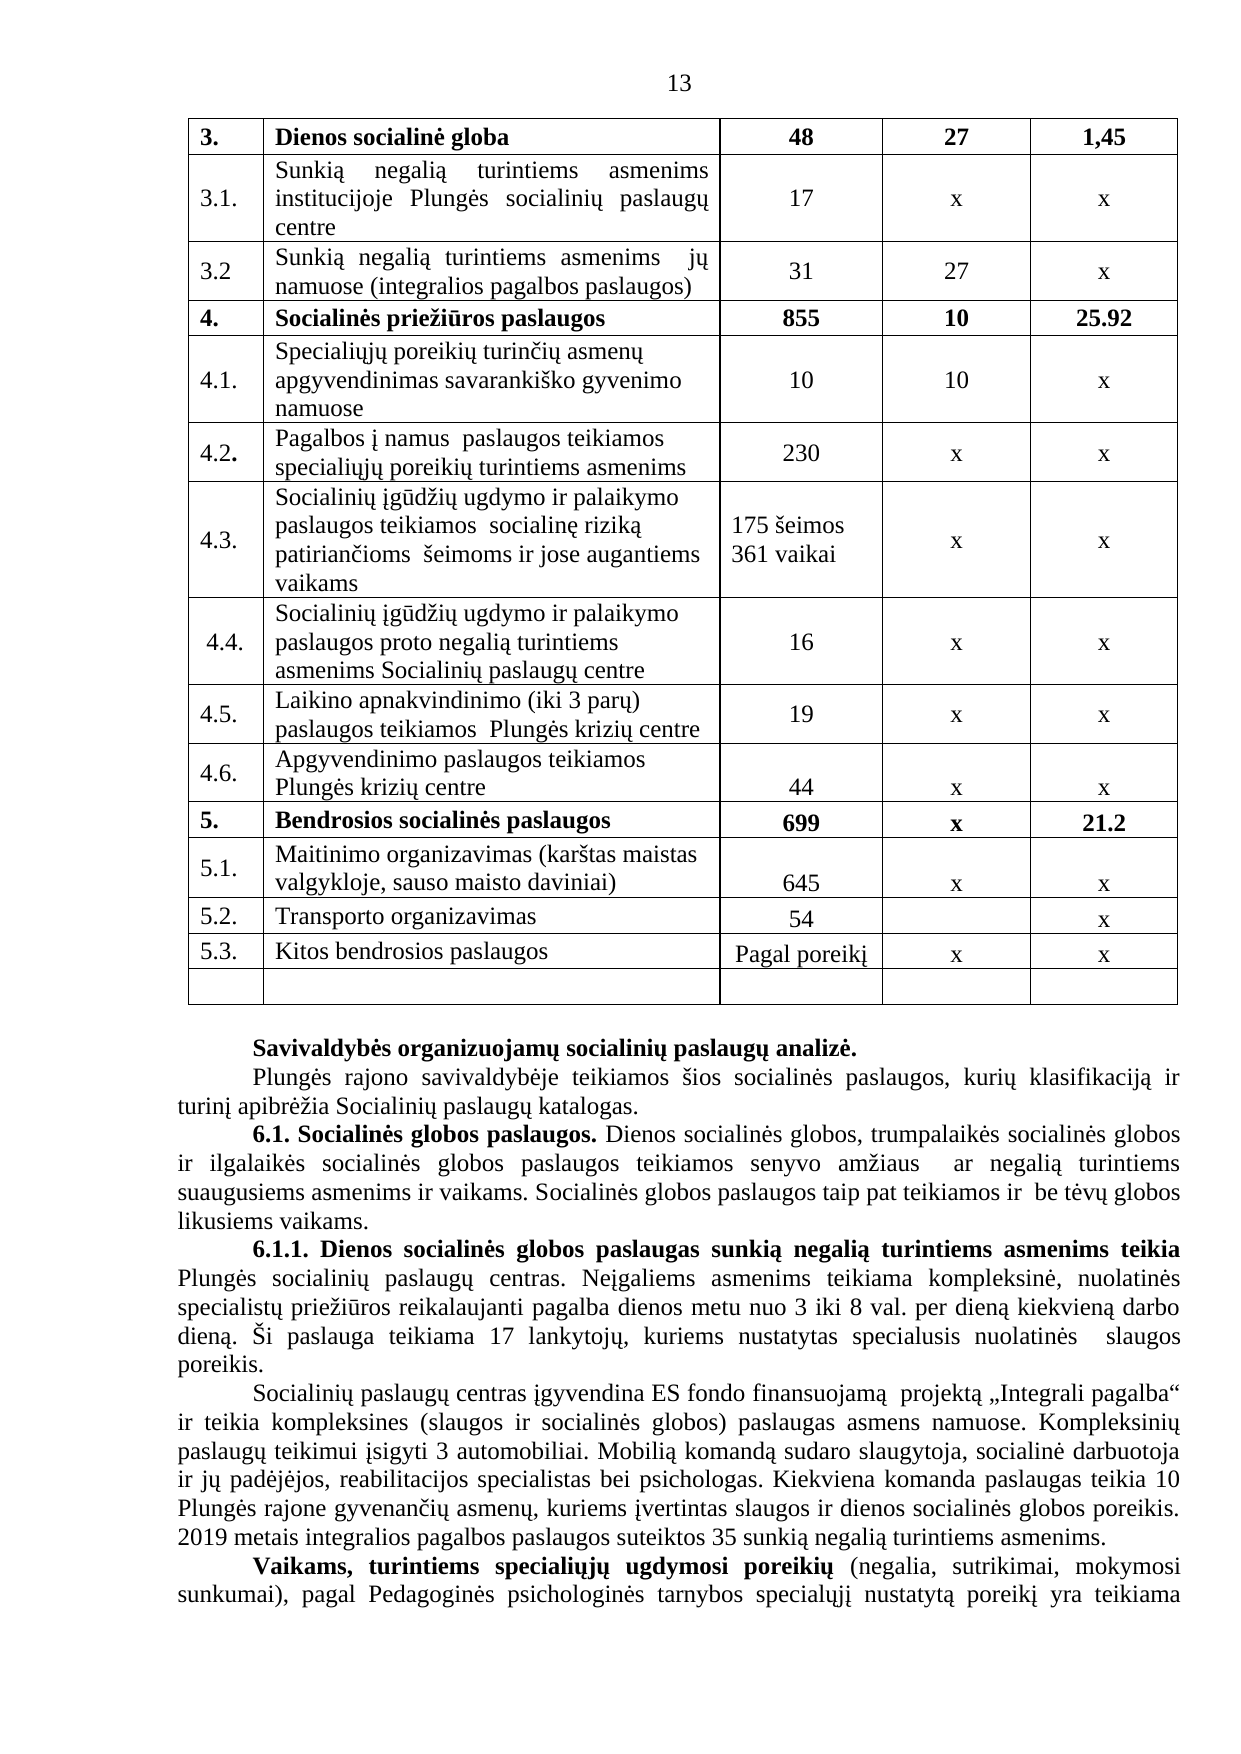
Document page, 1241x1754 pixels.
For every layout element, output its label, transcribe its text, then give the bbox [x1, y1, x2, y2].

table_cell x [1031, 482, 1177, 597]
table_cell 54 [721, 898, 882, 932]
table_cell Transporto organizavimas [264, 898, 719, 932]
table_cell 31 [721, 242, 882, 299]
table_cell 4.2. [189, 423, 263, 481]
table_cell [883, 898, 1030, 932]
table_cell x [883, 155, 1030, 241]
table_cell 17 [721, 155, 882, 241]
table_cell x [883, 482, 1030, 597]
table_cell Laikino apnakvindinimo (iki 3 parų) paslaugos teikiamos Plungės krizių centre [264, 685, 719, 743]
table_cell 4.5. [189, 685, 263, 743]
table_cell 44 [721, 744, 882, 801]
table_cell [189, 969, 263, 1003]
table_cell x [1031, 423, 1177, 481]
table_cell 3.2 [189, 242, 263, 299]
table_cell x [883, 598, 1030, 684]
text Socialinių paslaugų centras įgyvendina ES fondo finansuojamą projektą „Integrali pagalba“ ir teikia kompleksines (slaugos ir socialinės globos) paslaugas asmens namuose. Kompleksinių paslaugų teikimui įsigyti 3 automobiliai. Mobilią komandą sudaro slaugytoja, socialinė darbuotoja ir jų padėjėjos, reabilitacijos specialistas bei psichologas. Kiekviena komanda paslaugas teikia 10 Plungės rajone gyvenančių asmenų, kuriems įvertintas slaugos ir dienos socialinės globos poreikis. 2019 metais integralios pagalbos paslaugos suteiktos 35 sunkią negalią turintiems asmenims. [177, 1378, 1181, 1551]
table_cell x [883, 838, 1030, 897]
table_cell x [1031, 685, 1177, 743]
table_cell x [883, 423, 1030, 481]
table_cell 699 [721, 802, 882, 837]
table_cell 230 [721, 423, 882, 481]
table_cell 16 [721, 598, 882, 684]
table_cell 21.2 [1031, 802, 1177, 837]
table_cell Kitos bendrosios paslaugos [264, 934, 719, 968]
table_cell x [883, 685, 1030, 743]
table_cell 855 [721, 301, 882, 335]
table_cell 5.3. [189, 934, 263, 968]
table_cell [721, 969, 882, 1003]
table_cell 175 šeimos 361 vaikai [721, 482, 882, 597]
table_cell Maitinimo organizavimas (karštas maistas valgykloje, sauso maisto daviniai) [264, 838, 719, 897]
table_cell x [1031, 598, 1177, 684]
text Plungės rajono savivaldybėje teikiamos šios socialinės paslaugos, kurių klasifikaciją ir turinį apibrėžia Socialinių paslaugų katalogas. [177, 1062, 1181, 1119]
table_cell Specialiųjų poreikių turinčių asmenų apgyvendinimas savarankiško gyvenimo namuose [264, 336, 719, 422]
table_cell Pagal poreikį [721, 934, 882, 968]
table_cell [264, 969, 719, 1003]
table_cell x [883, 744, 1030, 801]
table_cell x [1031, 336, 1177, 422]
text 6.1. Socialinės globos paslaugos. Dienos socialinės globos, trumpalaikės socialinės globos ir ilgalaikės socialinės globos paslaugos teikiamos senyvo amžiaus ar negalią turintiems suaugusiems asmenims ir vaikams. Socialinės globos paslaugos taip pat teikiamos ir be tėvų globos likusiems vaikams. [177, 1119, 1181, 1234]
table_cell 4.4. [189, 598, 263, 684]
table_cell 4. [189, 301, 263, 335]
table_cell x [883, 802, 1030, 837]
table_cell 4.1. [189, 336, 263, 422]
table_cell 19 [721, 685, 882, 743]
table_cell Bendrosios socialinės paslaugos [264, 802, 719, 837]
table_cell [883, 969, 1030, 1003]
table_cell 10 [883, 301, 1030, 335]
table_cell Socialinės priežiūros paslaugos [264, 301, 719, 335]
table_cell 645 [721, 838, 882, 897]
table_cell 4.3. [189, 482, 263, 597]
table_cell Sunkią negalią turintiems asmenims jų namuose (integralios pagalbos paslaugos) [264, 242, 719, 299]
table_cell 25.92 [1031, 301, 1177, 335]
table_cell [1031, 969, 1177, 1003]
table_cell Socialinių įgūdžių ugdymo ir palaikymo paslaugos proto negalią turintiems asmenims Socialinių paslaugų centre [264, 598, 719, 684]
table_cell 48 [721, 119, 882, 154]
table_cell Apgyvendinimo paslaugos teikiamos Plungės krizių centre [264, 744, 719, 801]
table_cell x [1031, 242, 1177, 299]
table_cell x [1031, 898, 1177, 932]
text Savivaldybės organizuojamų socialinių paslaugų analizė. [177, 1033, 1181, 1062]
table_cell 10 [883, 336, 1030, 422]
table_cell 5. [189, 802, 263, 837]
text Vaikams, turintiems specialiųjų ugdymosi poreikių (negalia, sutrikimai, mokymosi sunkumai), pagal Pedagoginės psichologinės tarnybos specialųjį nustatytą poreikį yra teikiama [177, 1551, 1181, 1608]
table_cell x [1031, 838, 1177, 897]
table_cell 27 [883, 119, 1030, 154]
table_cell x [1031, 744, 1177, 801]
table_cell x [1031, 155, 1177, 241]
table_cell 3. [189, 119, 263, 154]
table_cell Pagalbos į namus paslaugos teikiamos specialiųjų poreikių turintiems asmenims [264, 423, 719, 481]
table_cell 5.1. [189, 838, 263, 897]
table_cell 3.1. [189, 155, 263, 241]
table_cell 27 [883, 242, 1030, 299]
table_cell 5.2. [189, 898, 263, 932]
table_cell Sunkią negalią turintiems asmenims institucijoje Plungės socialinių paslaugų centre [264, 155, 719, 241]
table_cell 1,45 [1031, 119, 1177, 154]
table_cell Socialinių įgūdžių ugdymo ir palaikymo paslaugos teikiamos socialinę riziką patiriančioms šeimoms ir jose augantiems vaikams [264, 482, 719, 597]
table_cell 4.6. [189, 744, 263, 801]
table_cell x [883, 934, 1030, 968]
text 6.1.1. Dienos socialinės globos paslaugas sunkią negalią turintiems asmenims teikia Plungės socialinių paslaugų centras. Neįgaliems asmenims teikiama kompleksinė, nuolatinės specialistų priežiūros reikalaujanti pagalba dienos metu nuo 3 iki 8 val. per dieną kiekvieną darbo dieną. Ši paslauga teikiama 17 lankytojų, kuriems nustatytas specialusis nuolatinės slaugos poreikis. [177, 1234, 1181, 1378]
table_cell 10 [721, 336, 882, 422]
table_cell x [1031, 934, 1177, 968]
table_cell Dienos socialinė globa [264, 119, 719, 154]
